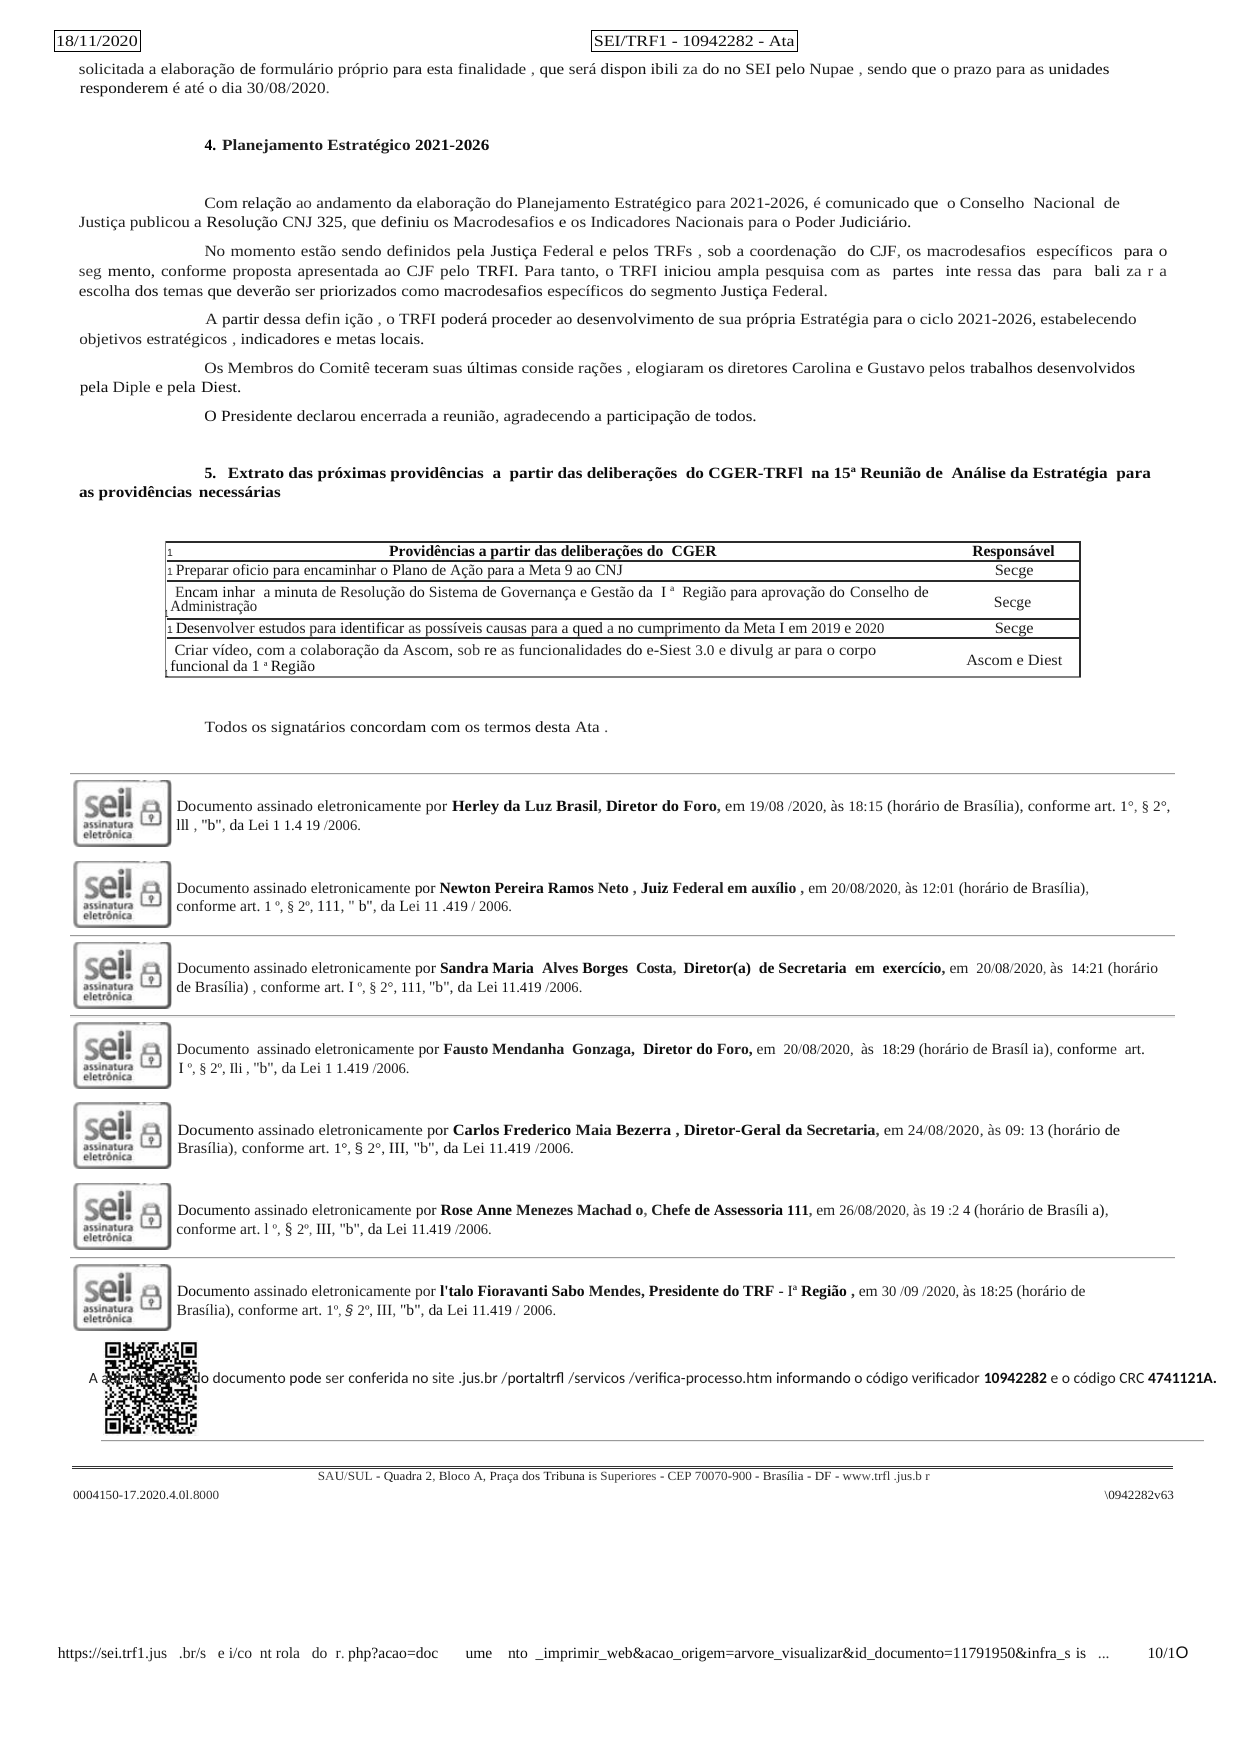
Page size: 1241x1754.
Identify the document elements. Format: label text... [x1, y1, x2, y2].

text Documento assinado eletronicamente por Newton Pereira Ramos Neto , Juiz Federal em auxílio , em 20/08/2020, às 12:01 (horário de Brasília), conforme art. 1 º, § 2º, 111, " b", da Lei 11 .419 / 2006. [176, 878, 1141, 915]
table_cell Encam inhar a minuta de Resolução do Sistema de Governança e Gestão da I ª Região para aprovação do Conselho de Secge 1 Administração [166, 582, 1079, 618]
table_cell 1 Preparar oficio para encaminhar o Plano de Ação para a Meta 9 ao CNJ [166, 562, 941, 579]
picture [73, 1264, 172, 1331]
text solicitada a elaboração de formulário próprio para esta finalidade , que será dispon ibili za do no SEI pelo Nupae , sendo que o prazo para as unidades responderem é até o dia 30/08/2020. [79, 59, 1166, 97]
subtitle Extrato das próximas providências a partir das deliberações do CGER-TRFl na 15ª Reunião de Análise da Estratégia para as providências necessárias [79, 464, 1167, 501]
text lll , "b", da Lei 1 1.4 19 /2006. [176, 816, 1201, 834]
subtitle Planejamento Estratégico 2021-2026 [204, 136, 1201, 154]
picture [70, 1095, 1168, 1099]
text Todos os signatários concordam com os termos desta Ata . [204, 717, 1201, 735]
text https://sei.trf1.jus .br/s e i/co nt rola do r. php?acao=doc ume nto _imprimir_web&acao_origem=arvore_visualizar&id_documento=11791950&infra_s is ... 10/1O [46, 1643, 1200, 1662]
text Documento assinado eletronicamente por Herley da Luz Brasil, Diretor do Foro, em 19/08 /2020, às 18:15 (horário de Brasília), conforme art. 1°, § 2°, [176, 797, 1201, 815]
text Documento assinado eletronicamente por Sandra Maria Alves Borges Costa, Diretor(a) de Secretaria em exercício, em 20/08/2020, às 14:21 (horário de Brasília) , conforme art. I º, § 2°, 111, "b", da Lei 11.419 /2006. [176, 959, 1166, 996]
picture [73, 1102, 172, 1169]
text Documento assinado eletronicamente por Carlos Frederico Maia Bezerra , Diretor-Geral da Secretaria, em 24/08/2020, às 09: 13 (horário de Brasília), conforme art. 1°, § 2°, III, "b", da Lei 11.419 /2006. [177, 1120, 1141, 1157]
table_header 1 Providências a partir das deliberações do CGER [166, 543, 941, 560]
text Documento assinado eletronicamente por Rose Anne Menezes Machad o, Chefe de Assessoria 111, em 26/08/2020, às 19 :2 4 (horário de Brasíli a), conforme art. l º, § 2º, III, "b", da Lei 11.419 /2006. [176, 1201, 1163, 1238]
table_cell Secge [941, 562, 1079, 579]
text Os Membros do Comitê teceram suas últimas conside rações , elogiaram os diretores Carolina e Gustavo pelos trabalhos desenvolvidos pela Diple e pela Diest. [79, 358, 1163, 396]
table_header Responsável [941, 543, 1079, 560]
picture [73, 942, 172, 1009]
picture [73, 861, 172, 928]
text No momento estão sendo definidos pela Justiça Federal e pelos TRFs , sob a coordenação do CJF, os macrodesafios específicos para o seg mento, conforme proposta apresentada ao CJF pelo TRFI. Para tanto, o TRFI iniciou ampla pesquisa com as partes inte ressa das para bali za r a escolha dos temas que deverão ser priorizados como macrodesafios específicos do segmento Justiça Federal. [79, 242, 1167, 299]
text SAU/SUL - Quadra 2, Bloco A, Praça dos Tribuna is Superiores - CEP 70070-900 - Brasília - DF - www.trfl .jus.b r [295, 1461, 952, 1483]
table_cell Criar vídeo, com a colaboração da Ascom, sob re as funcionalidades do e-Siest 3.0 e divulg ar para o corpo Ascom e Diest 1 funcional da 1 ª Região [166, 639, 1079, 676]
picture [73, 780, 172, 847]
text 0004150-17.2020.4.0l.8000 \0942282v63 [46, 1488, 1201, 1502]
text O Presidente declarou encerrada a reunião, agradecendo a participação de todos. [204, 407, 1201, 424]
picture [73, 1022, 172, 1089]
text Documento assinado eletronicamente por Fausto Mendanha Gonzaga, Diretor do Foro, em 20/08/2020, às 18:29 (horário de Brasíl ia), conforme art. I º, § 2º, Ili , "b", da Lei 1 1.419 /2006. [176, 1040, 1150, 1076]
text A partir dessa defin ição , o TRFI poderá proceder ao desenvolvimento de sua própria Estratégia para o ciclo 2021-2026, estabelecendo objetivos estratégicos , indicadores e metas locais. [79, 310, 1166, 348]
table_cell 1 Desenvolver estudos para identificar as possíveis causas para a qued a no cumprimento da Meta I em 2019 e 2020 [166, 620, 941, 637]
text Documento assinado eletronicamente por l'talo Fioravanti Sabo Mendes, Presidente do TRF - Iª Região , em 30 /09 /2020, às 18:25 (horário de Brasília), conforme art. 1º, § 2º, III, "b", da Lei 11.419 / 2006. [176, 1282, 1141, 1318]
picture [73, 1183, 172, 1250]
text Com relação ao andamento da elaboração do Planejamento Estratégico para 2021-2026, é comunicado que o Conselho Nacional de Justiça publicou a Resolução CNJ 325, que definiu os Macrodesafios e os Indicadores Nacionais para o Poder Judiciário. [79, 194, 1166, 231]
table_cell Secge [941, 620, 1079, 637]
picture [70, 1338, 1168, 1436]
